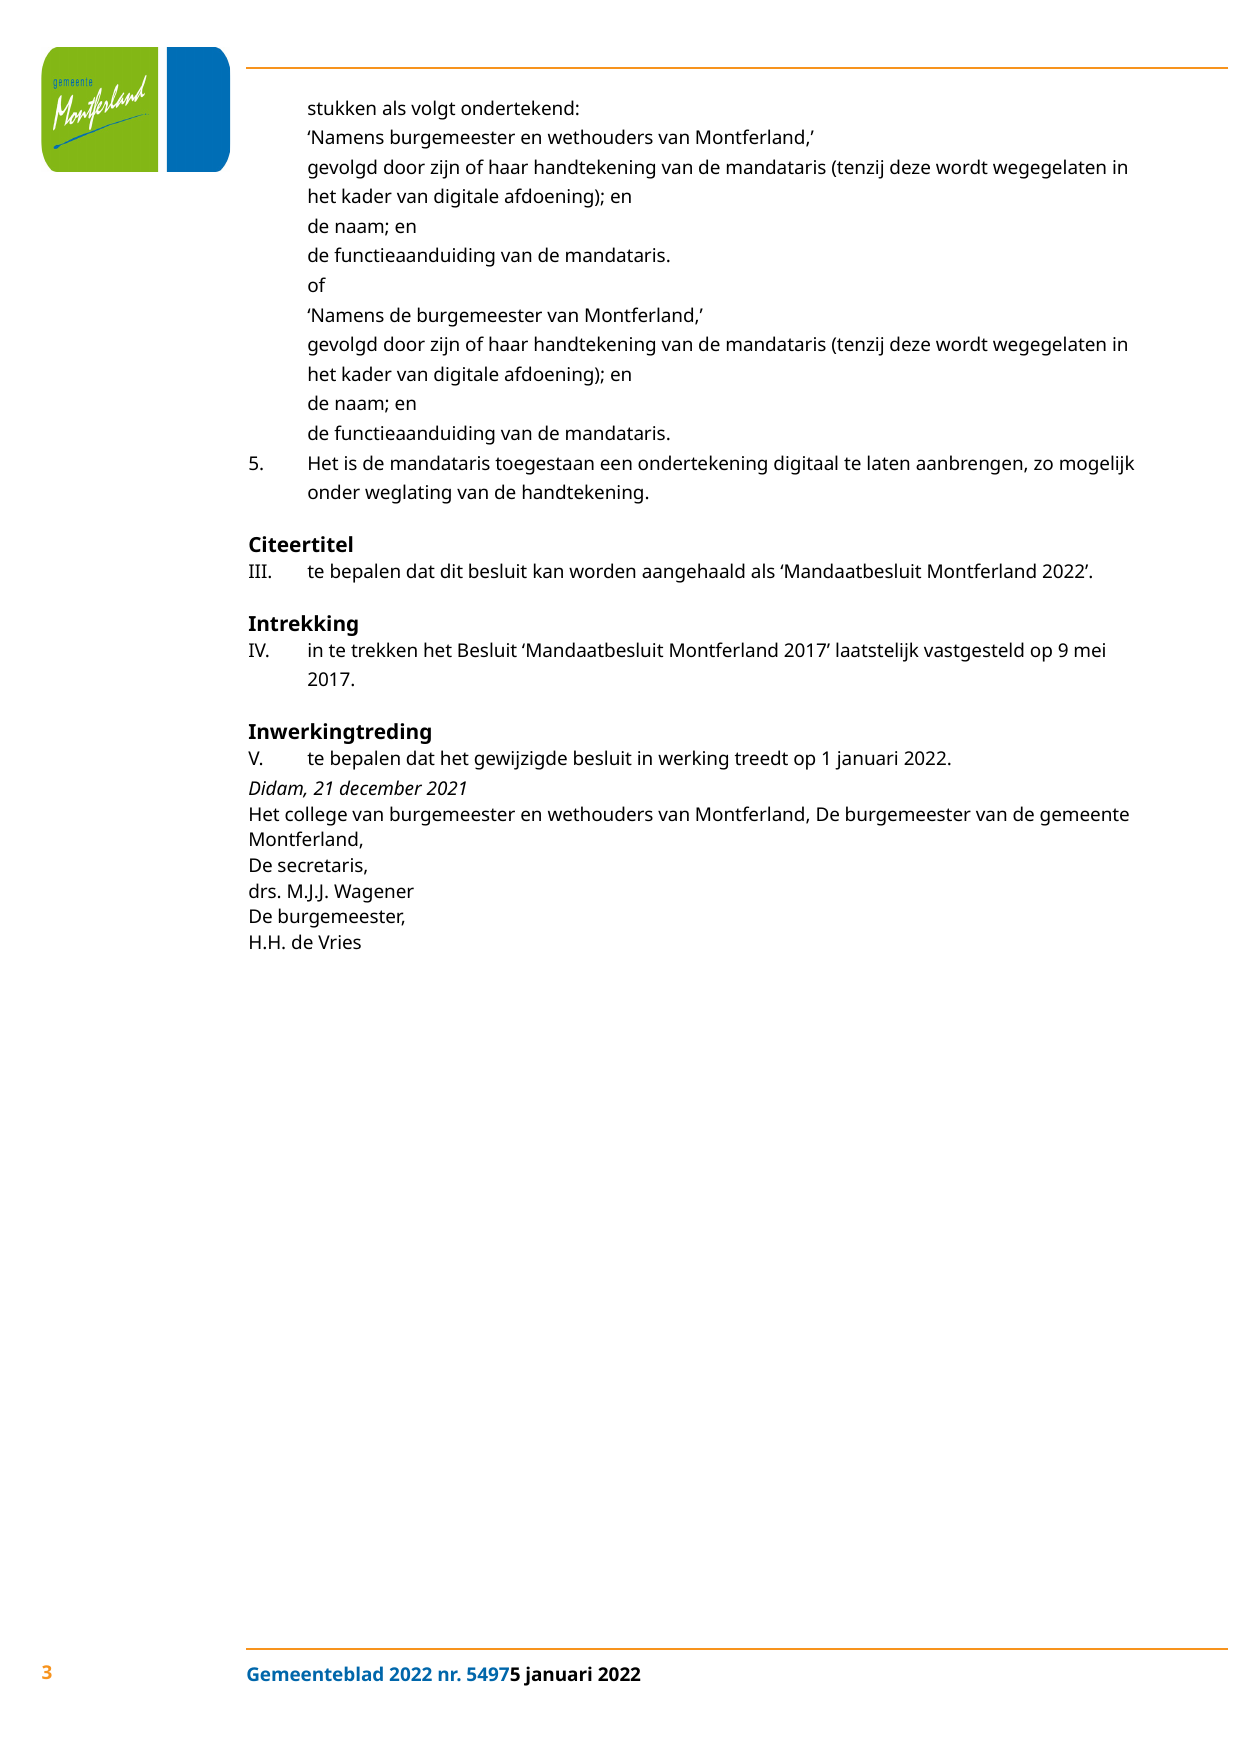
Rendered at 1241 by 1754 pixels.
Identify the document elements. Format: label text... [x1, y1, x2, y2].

list in te trekken het Besluit ‘Mandaatbesluit Montferland 2017’ laatstelijk vastgesteld op 9 mei 2017. [248, 637, 1152, 692]
text De secretaris, [248, 852, 1152, 878]
list de naam; en [248, 391, 1152, 416]
list te bepalen dat het gewijzigde besluit in werking treedt op 1 januari 2022. [248, 746, 1152, 771]
text Inwerkingtreding [248, 717, 1152, 746]
picture [41, 47, 231, 172]
list ‘Namens burgemeester en wethouders van Montferland,’ [248, 124, 1152, 150]
text Citeertitel [248, 530, 1152, 558]
list de naam; en [248, 213, 1152, 239]
text Didam, 21 december 2021 [248, 775, 1152, 801]
text De burgemeester, [248, 904, 1152, 929]
list stukken als volgt ondertekend: [248, 95, 1152, 121]
list gevolgd door zijn of haar handtekening van de mandataris (tenzij deze wordt wegegelaten in het kader van digitale afdoening); en [248, 331, 1152, 387]
list ‘Namens de burgemeester van Montferland,’ [248, 302, 1152, 328]
list de functieaanduiding van de mandataris. [248, 420, 1152, 446]
list de functieaanduiding van de mandataris. [248, 243, 1152, 268]
list of [248, 272, 1152, 298]
list gevolgd door zijn of haar handtekening van de mandataris (tenzij deze wordt wegegelaten in het kader van digitale afdoening); en [248, 154, 1152, 209]
text H.H. de Vries [248, 929, 1152, 955]
text drs. M.J.J. Wagener [248, 878, 1152, 904]
list Het is de mandataris toegestaan een ondertekening digitaal te laten aanbrengen, zo mogelijk onder weglating van de handtekening. [248, 450, 1152, 505]
list te bepalen dat dit besluit kan worden aangehaald als ‘Mandaatbesluit Montferland 2022’. [248, 558, 1152, 584]
text Het college van burgemeester en wethouders van Montferland, De burgemeester van de gemeente Montferland, [248, 801, 1152, 852]
text Intrekking [248, 609, 1152, 637]
